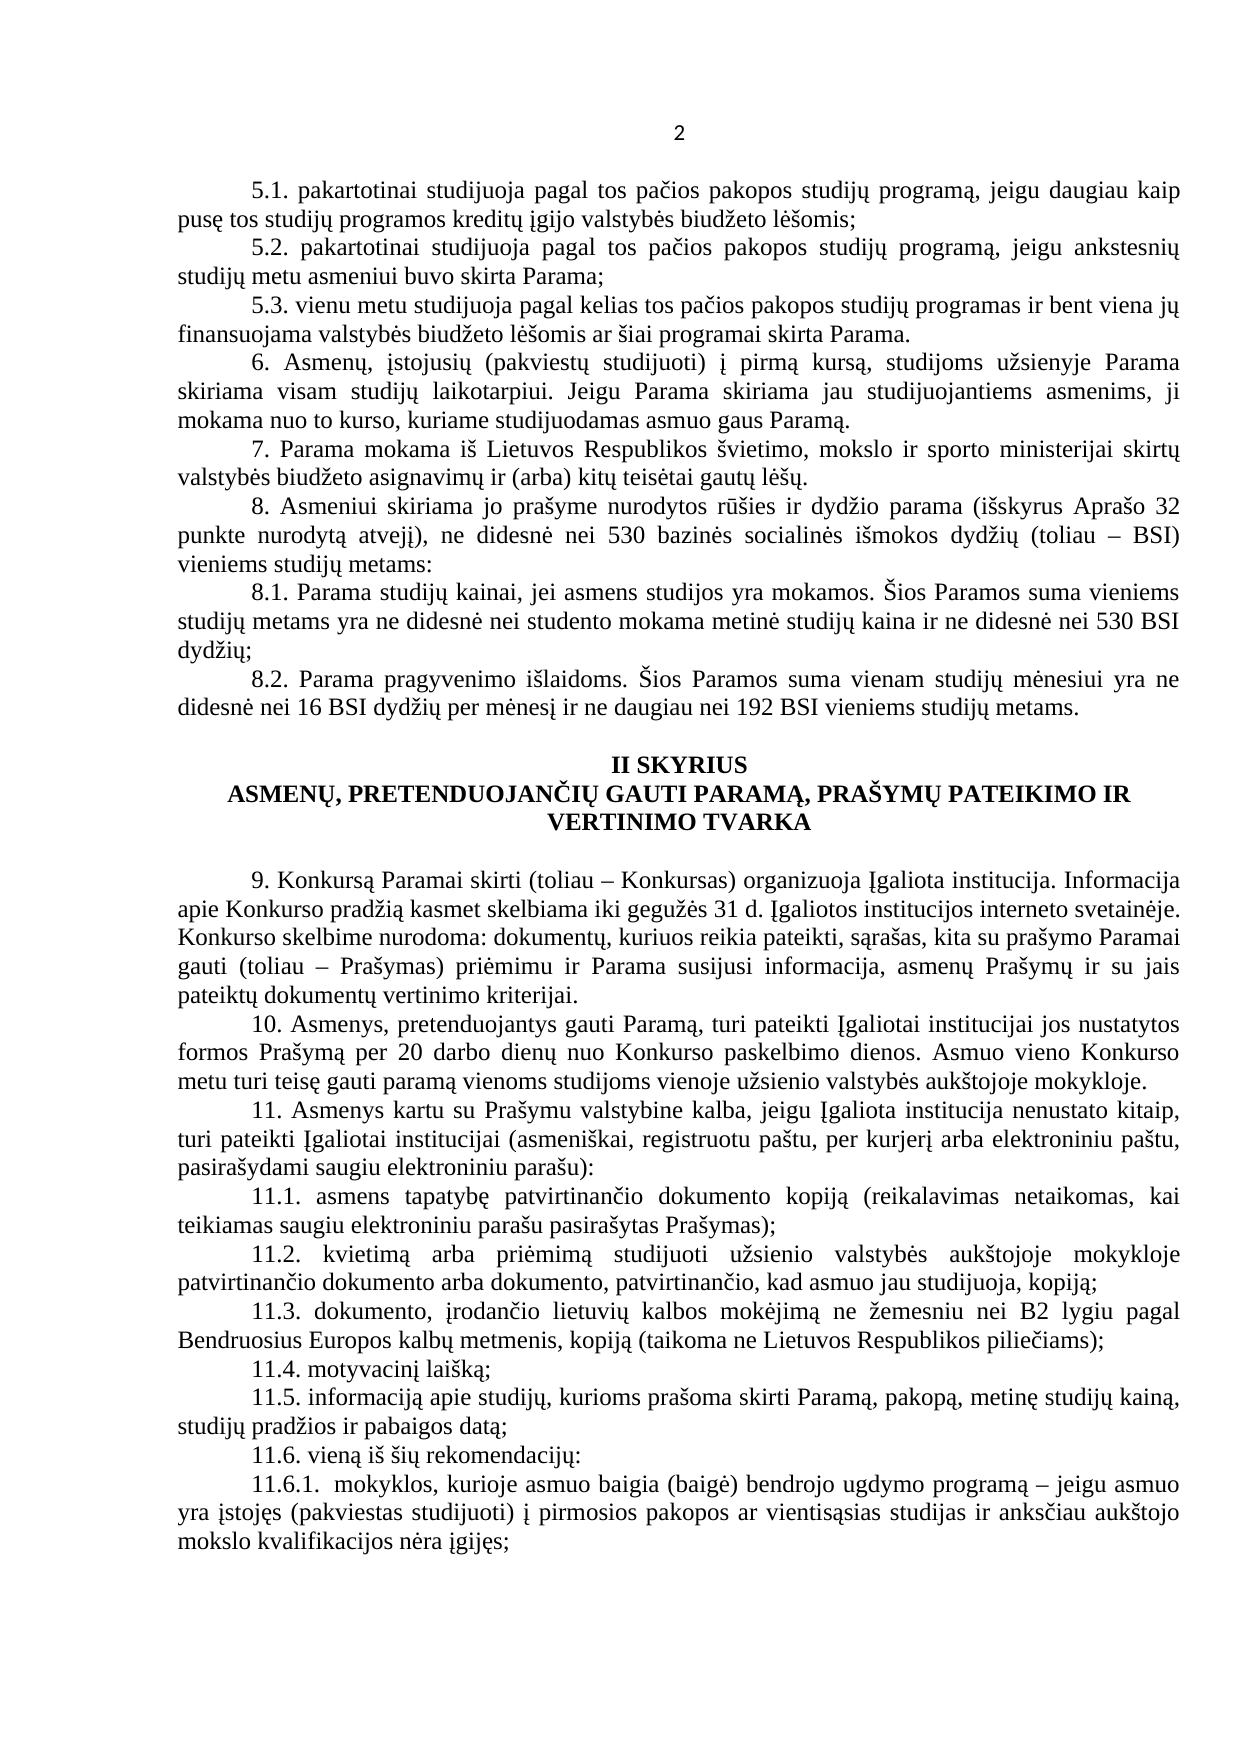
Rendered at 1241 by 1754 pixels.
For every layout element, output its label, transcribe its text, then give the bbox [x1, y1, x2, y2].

text II SKYRIUS [177, 750, 1181, 779]
text 7. Parama mokama iš Lietuvos Respublikos švietimo, mokslo ir sporto ministerijai skirtų valstybės biudžeto asignavimų ir (arba) kitų teisėtai gautų lėšų. [177, 434, 1181, 491]
text 5.1. pakartotinai studijuoja pagal tos pačios pakopos studijų programą, jeigu daugiau kaip pusę tos studijų programos kreditų įgijo valstybės biudžeto lėšomis; [177, 175, 1181, 232]
text 10. Asmenys, pretenduojantys gauti Paramą, turi pateikti Įgaliotai institucijai jos nustatytos formos Prašymą per 20 darbo dienų nuo Konkurso paskelbimo dienos. Asmuo vieno Konkurso metu turi teisę gauti paramą vienoms studijoms vienoje užsienio valstybės aukštojoje mokykloje. [177, 1009, 1181, 1095]
text ASMENŲ, PRETENDUOJANČIŲ GAUTI PARAMĄ, PRAŠYMŲ PATEIKIMO IR VERTINIMO TVARKA [177, 779, 1181, 836]
text 11.4. motyvacinį laišką; [177, 1354, 1181, 1382]
text 6. Asmenų, įstojusių (pakviestų studijuoti) į pirmą kursą, studijoms užsienyje Parama skiriama visam studijų laikotarpiui. Jeigu Parama skiriama jau studijuojantiems asmenims, ji mokama nuo to kurso, kuriame studijuodamas asmuo gaus Paramą. [177, 347, 1181, 434]
text 9. Konkursą Paramai skirti (toliau – Konkursas) organizuoja Įgaliota institucija. Informacija apie Konkurso pradžią kasmet skelbiama iki gegužės 31 d. Įgaliotos institucijos interneto svetainėje. Konkurso skelbime nurodoma: dokumentų, kuriuos reikia pateikti, sąrašas, kita su prašymo Paramai gauti (toliau – Prašymas) priėmimu ir Parama susijusi informacija, asmenų Prašymų ir su jais pateiktų dokumentų vertinimo kriterijai. [177, 865, 1181, 1009]
text 11.2. kvietimą arba priėmimą studijuoti užsienio valstybės aukštojoje mokykloje patvirtinančio dokumento arba dokumento, patvirtinančio, kad asmuo jau studijuoja, kopiją; [177, 1239, 1181, 1296]
text 11. Asmenys kartu su Prašymu valstybine kalba, jeigu Įgaliota institucija nenustato kitaip, turi pateikti Įgaliotai institucijai (asmeniškai, registruotu paštu, per kurjerį arba elektroniniu paštu, pasirašydami saugiu elektroniniu parašu): [177, 1095, 1181, 1181]
text 8. Asmeniui skiriama jo prašyme nurodytos rūšies ir dydžio parama (išskyrus Aprašo 32 punkte nurodytą atvejį), ne didesnė nei 530 bazinės socialinės išmokos dydžių (toliau – BSI) vieniems studijų metams: [177, 491, 1181, 577]
text 11.1. asmens tapatybę patvirtinančio dokumento kopiją (reikalavimas netaikomas, kai teikiamas saugiu elektroniniu parašu pasirašytas Prašymas); [177, 1181, 1181, 1239]
text 11.6. vieną iš šių rekomendacijų: [177, 1440, 1181, 1469]
text 8.1. Parama studijų kainai, jei asmens studijos yra mokamos. Šios Paramos suma vieniems studijų metams yra ne didesnė nei studento mokama metinė studijų kaina ir ne didesnė nei 530 BSI dydžių; [177, 577, 1181, 664]
text 5.3. vienu metu studijuoja pagal kelias tos pačios pakopos studijų programas ir bent viena jų finansuojama valstybės biudžeto lėšomis ar šiai programai skirta Parama. [177, 290, 1181, 347]
text 8.2. Parama pragyvenimo išlaidoms. Šios Paramos suma vienam studijų mėnesiui yra ne didesnė nei 16 BSI dydžių per mėnesį ir ne daugiau nei 192 BSI vieniems studijų metams. [177, 664, 1181, 721]
text 11.6.1. mokyklos, kurioje asmuo baigia (baigė) bendrojo ugdymo programą – jeigu asmuo yra įstojęs (pakviestas studijuoti) į pirmosios pakopos ar vientisąsias studijas ir anksčiau aukštojo mokslo kvalifikacijos nėra įgijęs; [177, 1469, 1181, 1555]
text 11.5. informaciją apie studijų, kurioms prašoma skirti Paramą, pakopą, metinę studijų kainą, studijų pradžios ir pabaigos datą; [177, 1382, 1181, 1440]
text 5.2. pakartotinai studijuoja pagal tos pačios pakopos studijų programą, jeigu ankstesnių studijų metu asmeniui buvo skirta Parama; [177, 232, 1181, 290]
text 11.3. dokumento, įrodančio lietuvių kalbos mokėjimą ne žemesniu nei B2 lygiu pagal Bendruosius Europos kalbų metmenis, kopiją (taikoma ne Lietuvos Respublikos piliečiams); [177, 1296, 1181, 1354]
